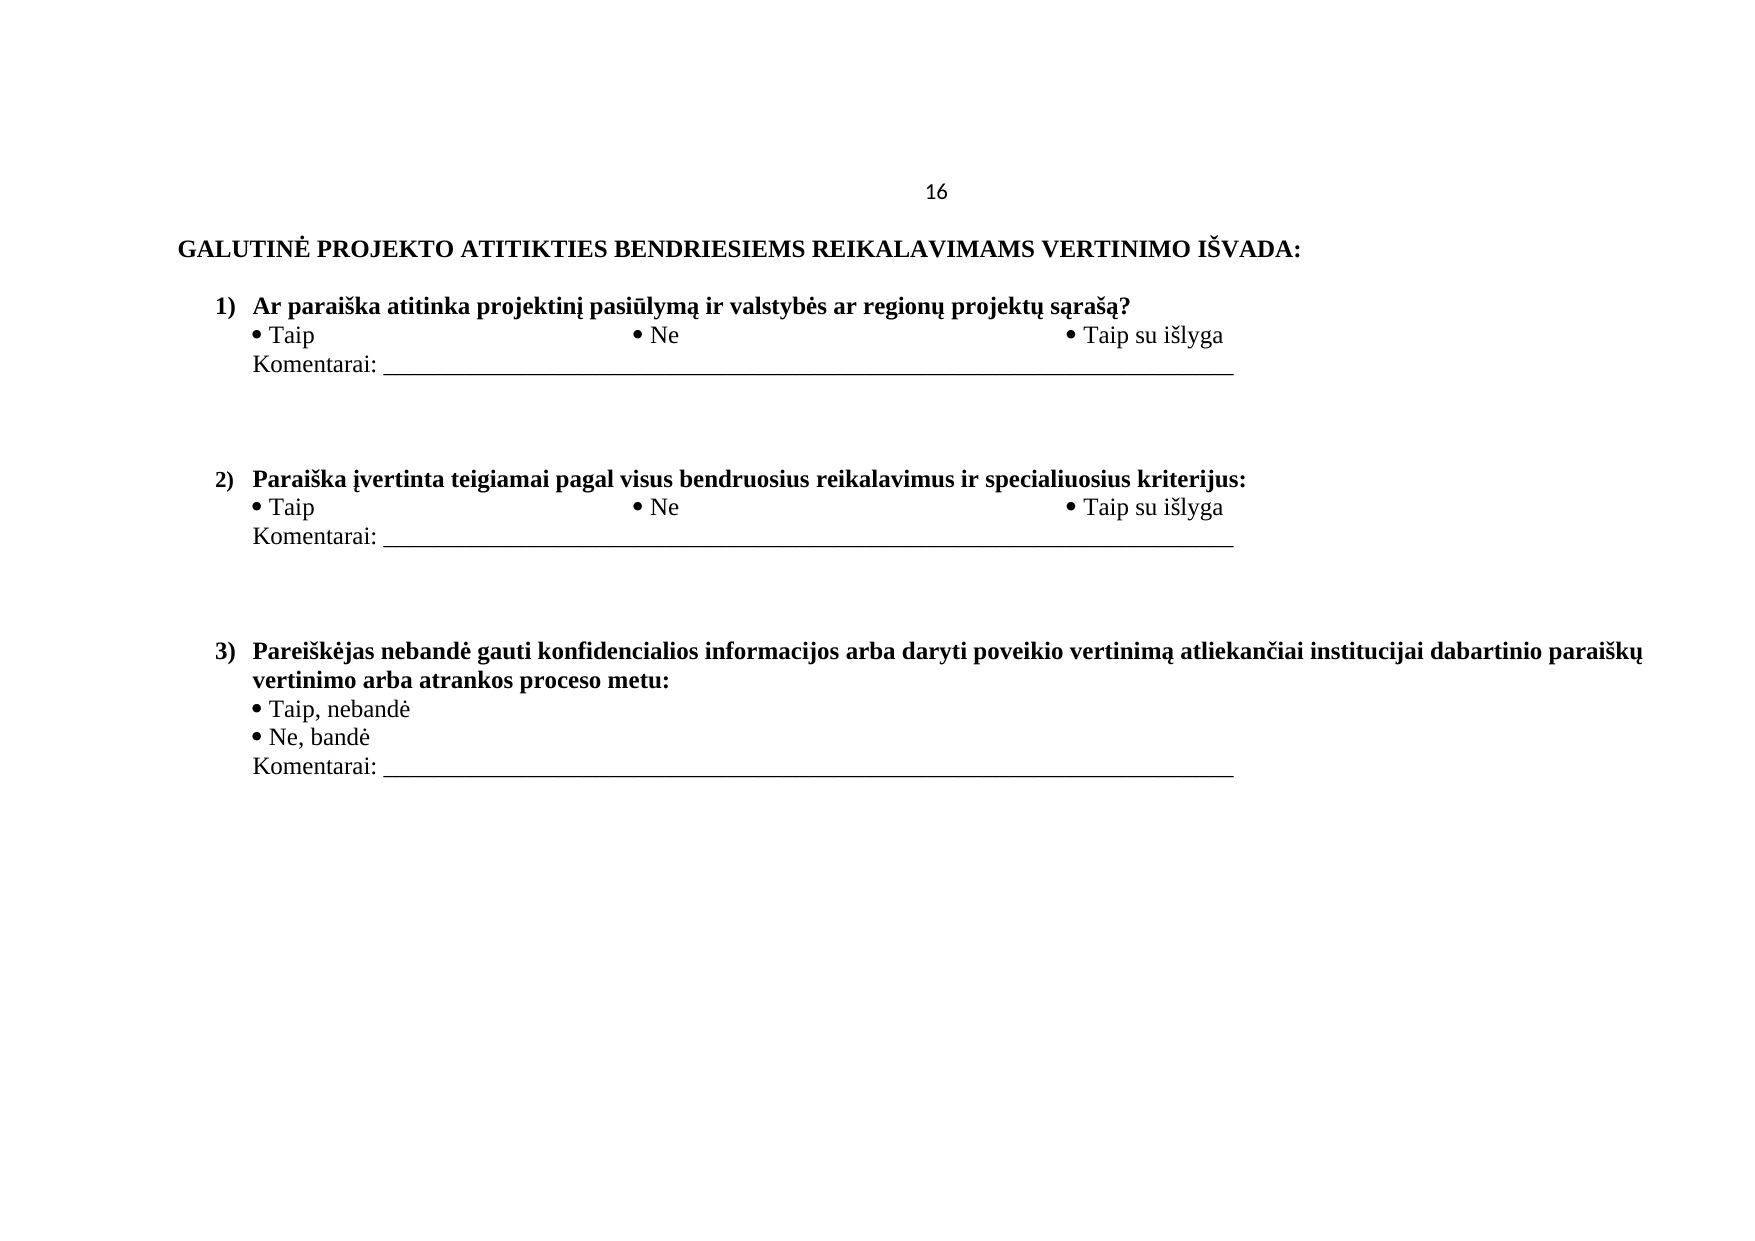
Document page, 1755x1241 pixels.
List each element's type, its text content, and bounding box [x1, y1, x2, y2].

text  Taip  Ne  Taip su išlyga [252, 320, 1695, 349]
text Komentarai: ____________________________________________________________________ [252, 349, 1695, 377]
text GALUTINĖ PROJEKTO ATITIKTIES BENDRIESIEMS REIKALAVIMAMS VERTINIMO IŠVADA: [177, 234, 1695, 262]
text  Taip  Ne  Taip su išlyga [252, 492, 1695, 521]
text  Ne, bandė [252, 722, 1695, 751]
text  Taip, nebandė [252, 694, 1695, 722]
text 3) Pareiškėjas nebandė gauti konfidencialios informacijos arba daryti poveikio vertinimą atliekančiai institucijai dabartinio paraiškų vertinimo arba atrankos proceso metu: [215, 636, 1695, 694]
text 2) Paraiška įvertinta teigiamai pagal visus bendruosius reikalavimus ir specialiuosius kriterijus: [215, 464, 1695, 492]
text Komentarai: ____________________________________________________________________ [252, 751, 1695, 780]
text 1) Ar paraiška atitinka projektinį pasiūlymą ir valstybės ar regionų projektų sąrašą? [215, 291, 1695, 320]
text Komentarai: ____________________________________________________________________ [252, 521, 1695, 550]
